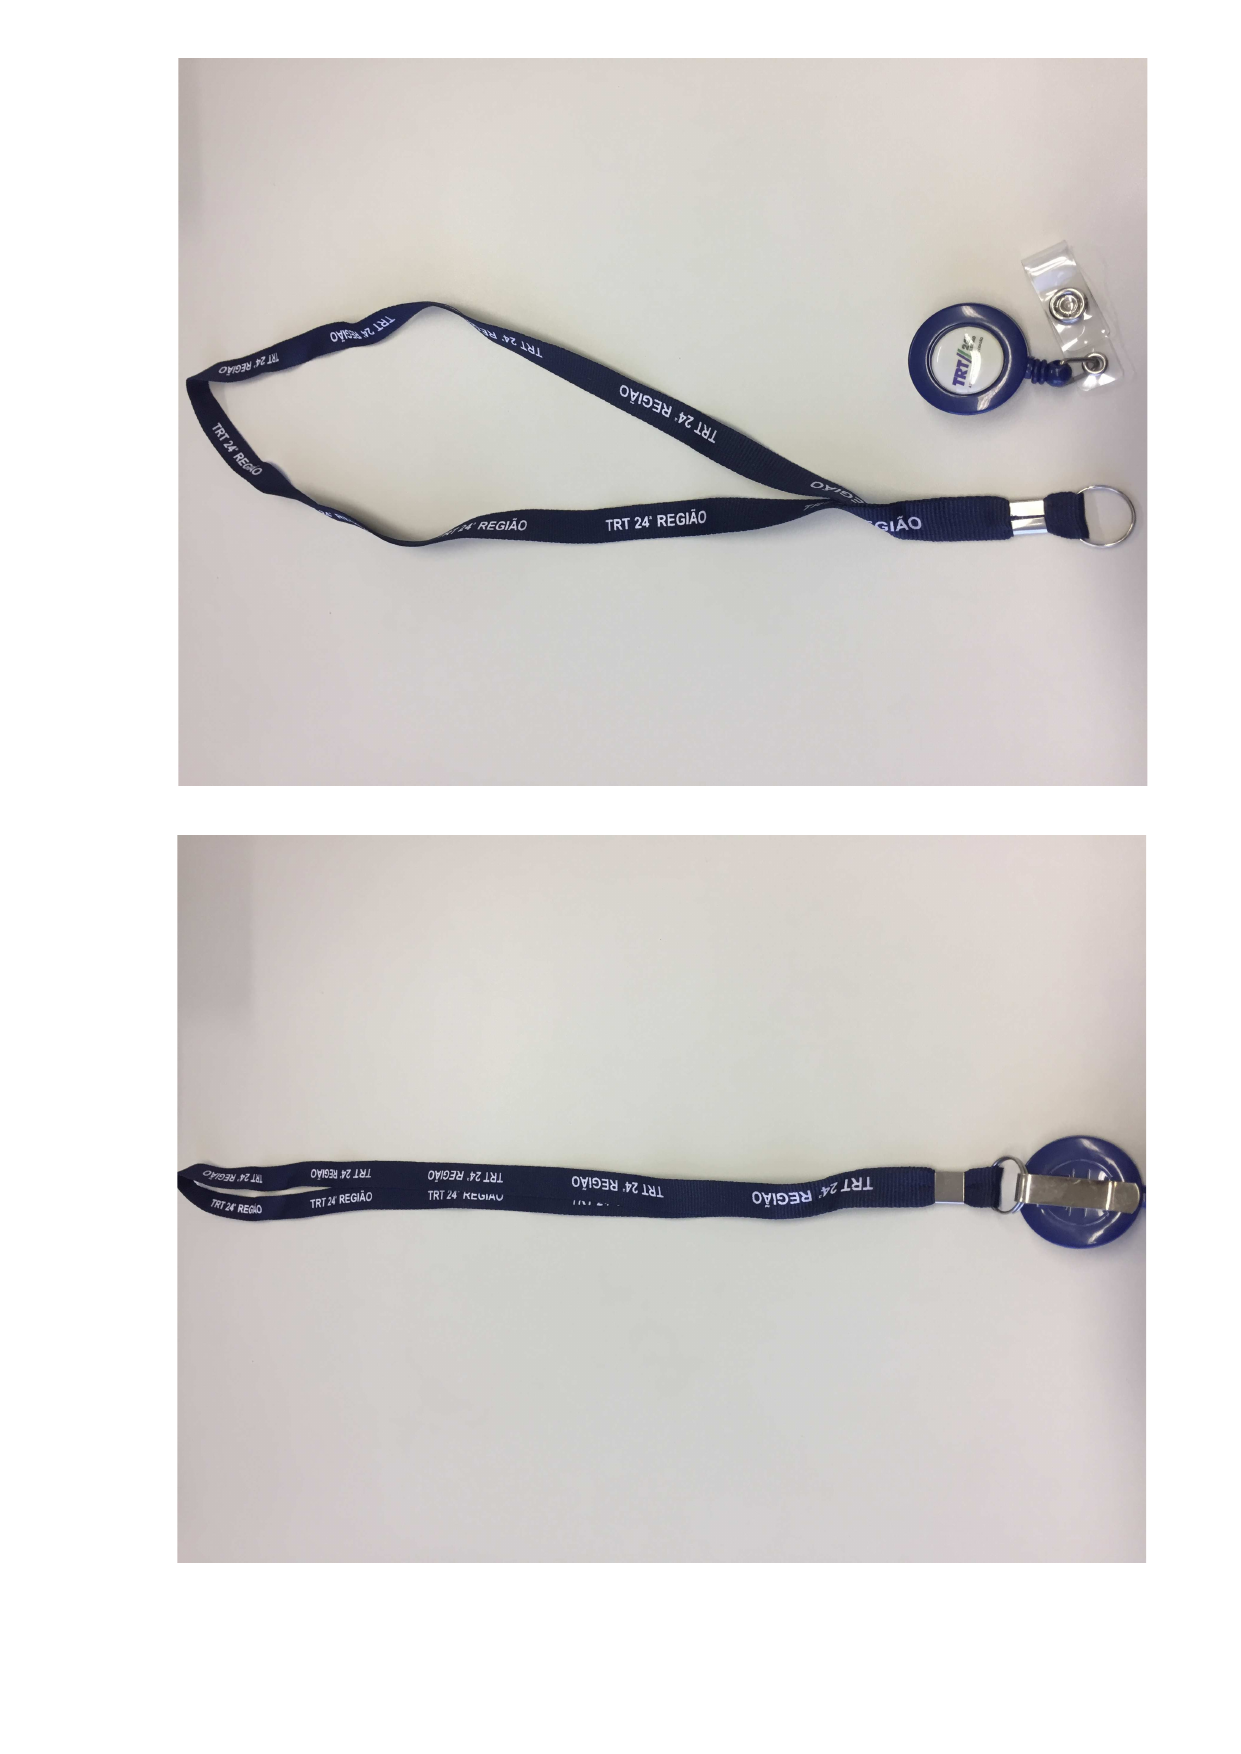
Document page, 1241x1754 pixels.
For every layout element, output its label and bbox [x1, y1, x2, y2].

picture [178, 58, 1148, 786]
picture [177, 835, 1147, 1563]
